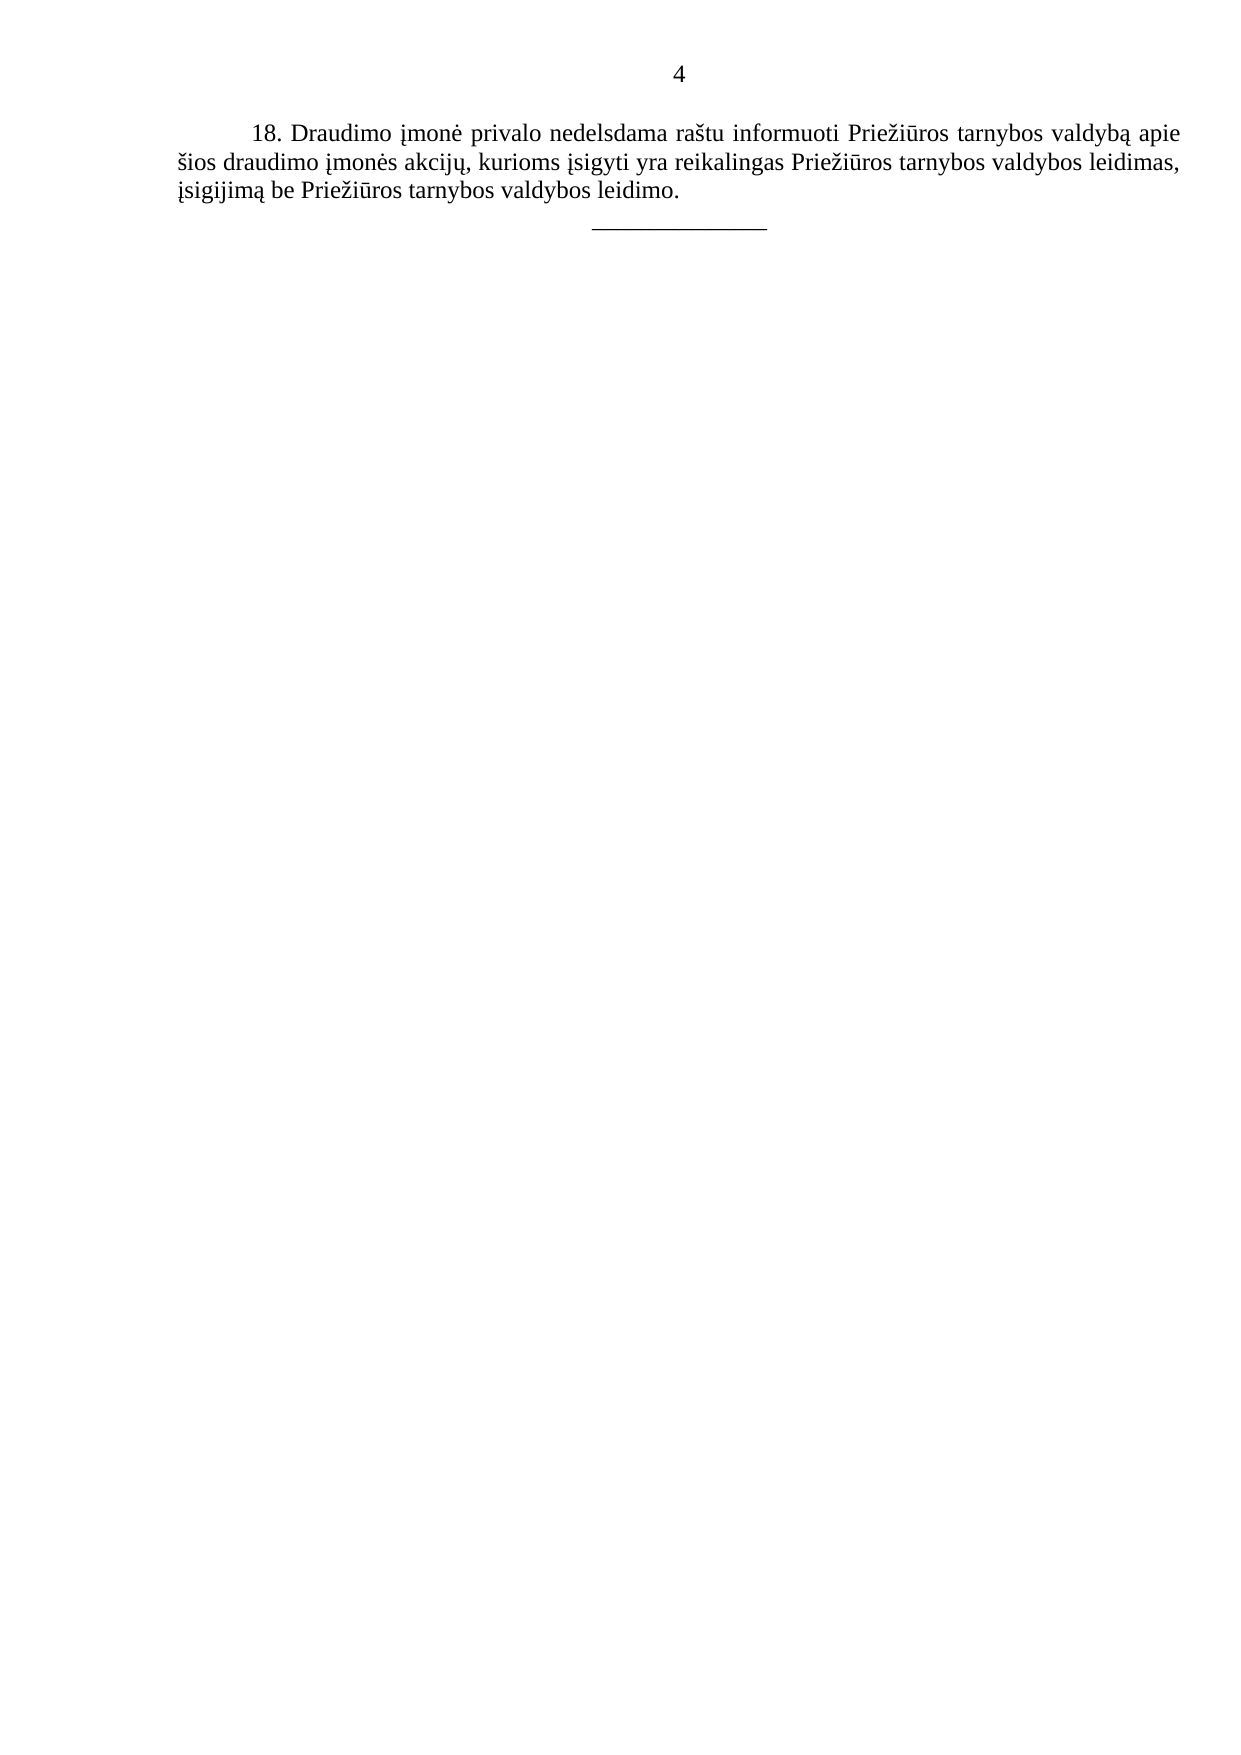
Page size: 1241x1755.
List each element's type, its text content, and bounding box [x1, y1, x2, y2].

text 18. Draudimo įmonė privalo nedelsdama raštu informuoti Priežiūros tarnybos valdybą apie šios draudimo įmonės akcijų, kurioms įsigyti yra reikalingas Priežiūros tarnybos valdybos leidimas, įsigijimą be Priežiūros tarnybos valdybos leidimo. [177, 118, 1181, 204]
text ______________ [177, 204, 1181, 233]
